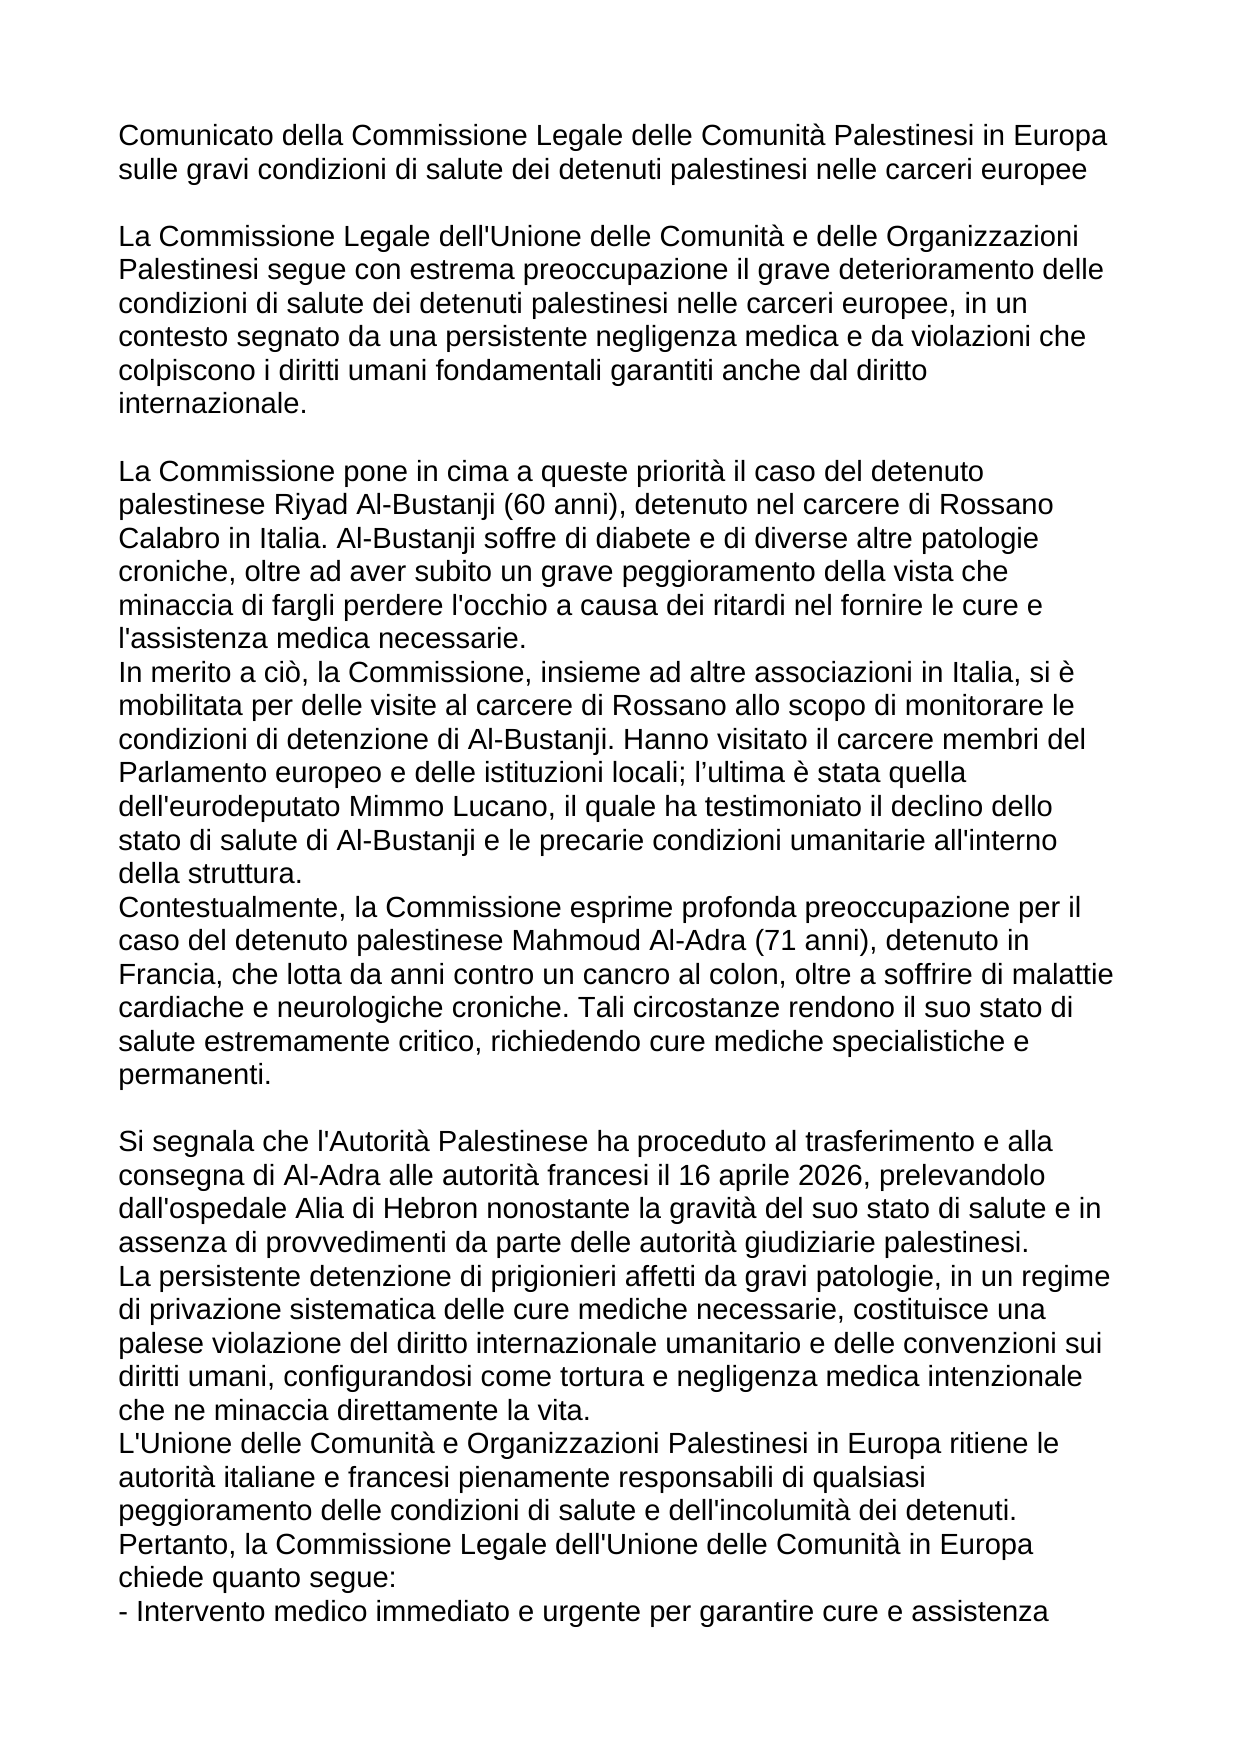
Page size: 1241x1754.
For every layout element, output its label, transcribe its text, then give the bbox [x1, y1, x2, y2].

text Comunicato della Commissione Legale delle Comunità Palestinesi in Europa sulle gravi condizioni di salute dei detenuti palestinesi nelle carceri europee La Commissione Legale dell'Unione delle Comunità e delle Organizzazioni Palestinesi segue con estrema preoccupazione il grave deterioramento delle condizioni di salute dei detenuti palestinesi nelle carceri europee, in un contesto segnato da una persistente negligenza medica e da violazioni che colpiscono i diritti umani fondamentali garantiti anche dal diritto internazionale. La Commissione pone in cima a queste priorità il caso del detenuto palestinese Riyad Al-Bustanji (60 anni), detenuto nel carcere di Rossano Calabro in Italia. Al-Bustanji soffre di diabete e di diverse altre patologie croniche, oltre ad aver subito un grave peggioramento della vista che minaccia di fargli perdere l'occhio a causa dei ritardi nel fornire le cure e l'assistenza medica necessarie. In merito a ciò, la Commissione, insieme ad altre associazioni in Italia, si è mobilitata per delle visite al carcere di Rossano allo scopo di monitorare le condizioni di detenzione di Al-Bustanji. Hanno visitato il carcere membri del Parlamento europeo e delle istituzioni locali; l’ultima è stata quella dell'eurodeputato Mimmo Lucano, il quale ha testimoniato il declino dello stato di salute di Al-Bustanji e le precarie condizioni umanitarie all'interno della struttura. Contestualmente, la Commissione esprime profonda preoccupazione per il caso del detenuto palestinese Mahmoud Al-Adra (71 anni), detenuto in Francia, che lotta da anni contro un cancro al colon, oltre a soffrire di malattie cardiache e neurologiche croniche. Tali circostanze rendono il suo stato di salute estremamente critico, richiedendo cure mediche specialistiche e permanenti. Si segnala che l'Autorità Palestinese ha proceduto al trasferimento e alla consegna di Al-Adra alle autorità francesi il 16 aprile 2026, prelevandolo dall'ospedale Alia di Hebron nonostante la gravità del suo stato di salute e in assenza di provvedimenti da parte delle autorità giudiziarie palestinesi. La persistente detenzione di prigionieri affetti da gravi patologie, in un regime di privazione sistematica delle cure mediche necessarie, costituisce una palese violazione del diritto internazionale umanitario e delle convenzioni sui diritti umani, configurandosi come tortura e negligenza medica intenzionale che ne minaccia direttamente la vita. L'Unione delle Comunità e Organizzazioni Palestinesi in Europa ritiene le autorità italiane e francesi pienamente responsabili di qualsiasi peggioramento delle condizioni di salute e dell'incolumità dei detenuti. Pertanto, la Commissione Legale dell'Unione delle Comunità in Europa chiede quanto segue: - Intervento medico immediato e urgente per garantire cure e assistenza [118, 118, 1122, 1627]
